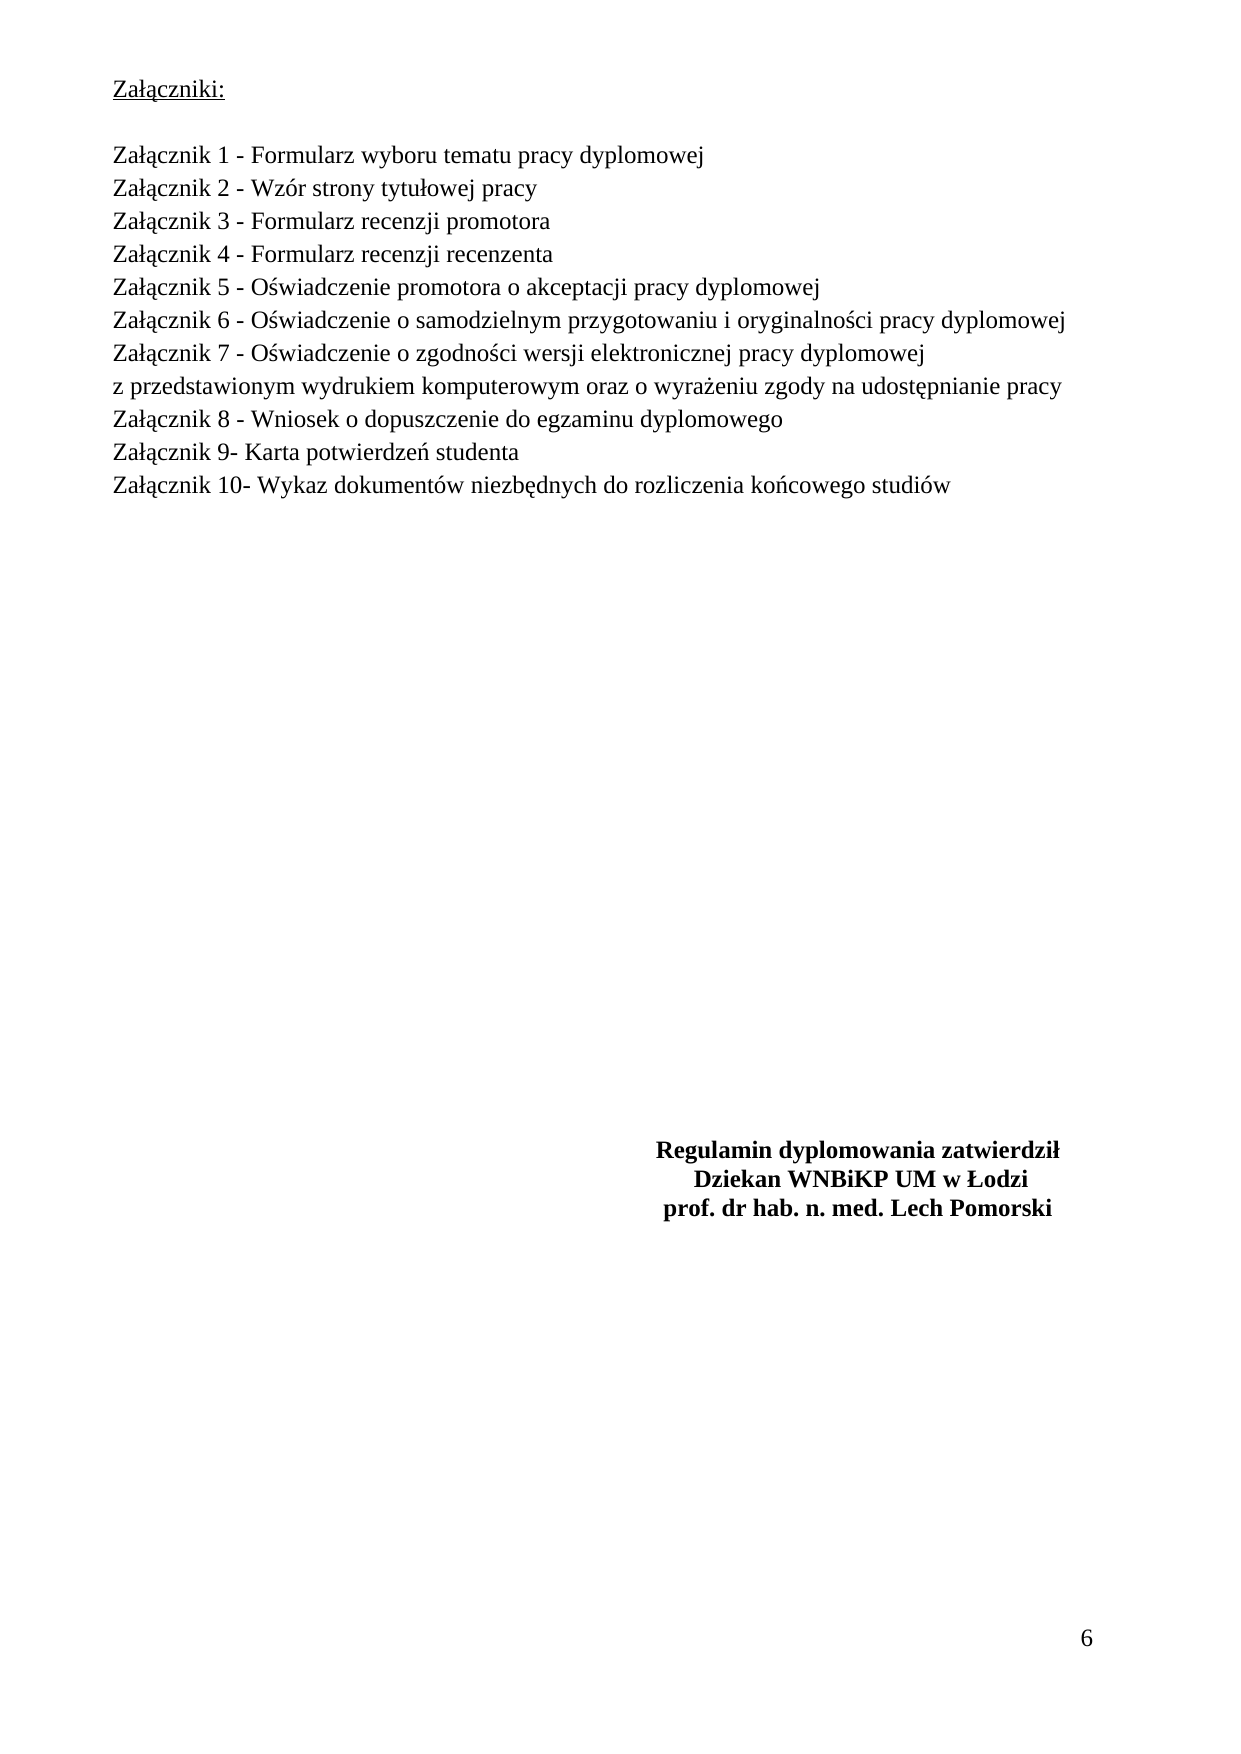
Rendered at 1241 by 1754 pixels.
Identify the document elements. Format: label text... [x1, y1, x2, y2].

text Załączniki: [112, 74, 1093, 102]
text Załącznik 5 - Oświadczenie promotora o akceptacji pracy dyplomowej [112, 272, 1093, 301]
text Załącznik 9- Karta potwierdzeń studenta [112, 437, 1093, 466]
text Załącznik 3 - Formularz recenzji promotora [112, 206, 1093, 234]
text Załącznik 8 - Wniosek o dopuszczenie do egzaminu dyplomowego [112, 404, 1093, 433]
text Załącznik 1 - Formularz wyboru tematu pracy dyplomowej [112, 140, 1093, 168]
text Dziekan WNBiKP UM w Łodzi [555, 1164, 1093, 1193]
text prof. dr hab. n. med. Lech Pomorski [555, 1193, 1093, 1222]
text Załącznik 6 - Oświadczenie o samodzielnym przygotowaniu i oryginalności pracy dyplomowej [112, 305, 1093, 334]
text Załącznik 7 - Oświadczenie o zgodności wersji elektronicznej pracy dyplomowej z przedstawionym wydrukiem komputerowym oraz o wyrażeniu zgody na udostępnianie pracy [112, 338, 1093, 400]
text Załącznik 10- Wykaz dokumentów niezbędnych do rozliczenia końcowego studiów [112, 470, 1093, 499]
text Regulamin dyplomowania zatwierdził [555, 1136, 1093, 1164]
text Załącznik 2 - Wzór strony tytułowej pracy [112, 173, 1093, 202]
text Załącznik 4 - Formularz recenzji recenzenta [112, 239, 1093, 268]
